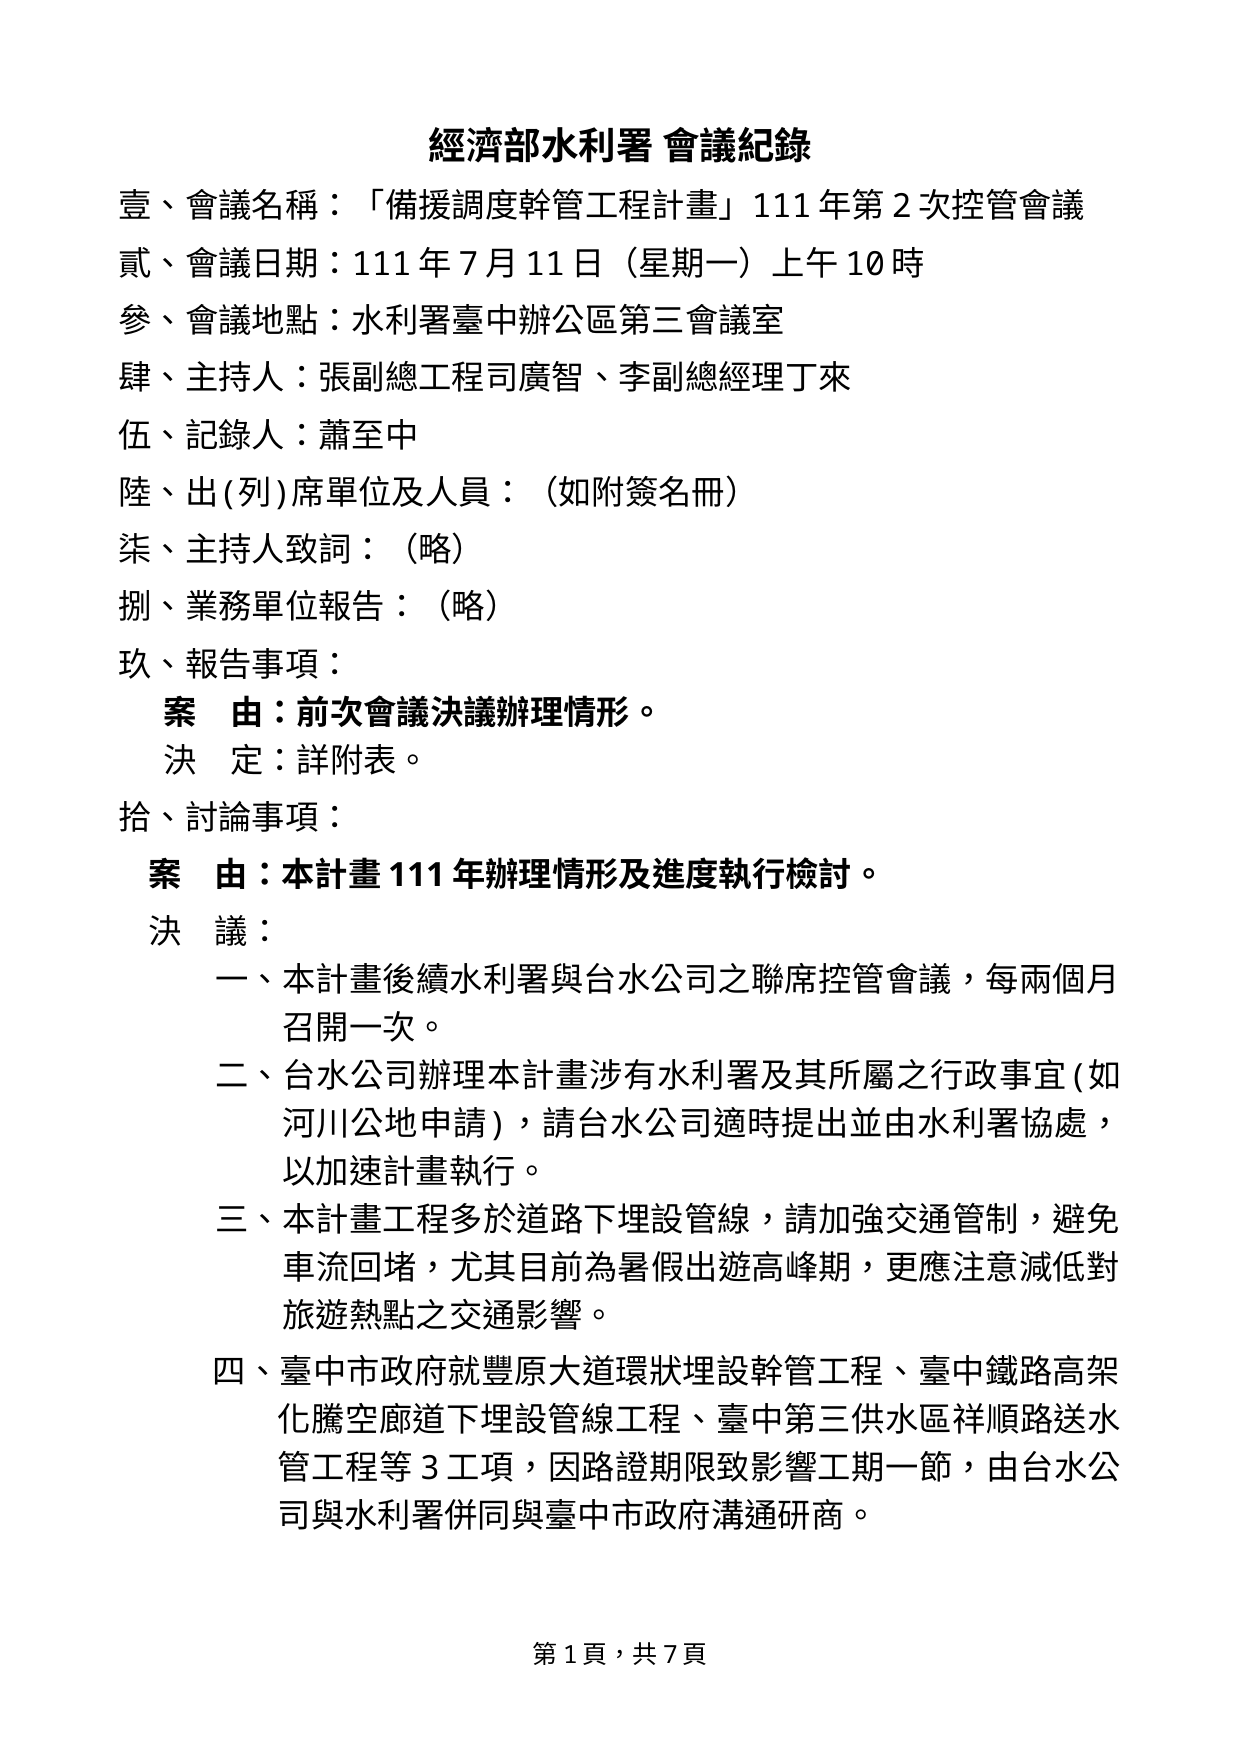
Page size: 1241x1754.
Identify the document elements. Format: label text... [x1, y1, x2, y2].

text 案 由：前次會議決議辦理情形。 [143, 686, 1122, 734]
text 經濟部水利署 會議紀錄 [118, 118, 1122, 170]
text 玖、報告事項： [118, 638, 1122, 686]
text 柒、主持人致詞：（略） [118, 523, 1122, 571]
text 捌、業務單位報告：（略） [118, 581, 1122, 628]
list 本計畫工程多於道路下埋設管線，請加強交通管制，避免車流回堵，尤其目前為暑假出遊高峰期，更應注意減低對旅遊熱點之交通影響。 [215, 1193, 1122, 1337]
text 壹、會議名稱：「備援調度幹管工程計畫」111年第2次控管會議 [118, 179, 1122, 227]
list 本計畫後續水利署與台水公司之聯席控管會議，每兩個月召開一次。 [215, 953, 1122, 1049]
list 台水公司辦理本計畫涉有水利署及其所屬之行政事宜(如河川公地申請)，請台水公司適時提出並由水利署協處，以加速計畫執行。 [215, 1049, 1122, 1193]
text 伍、記錄人：蕭至中 [118, 409, 1122, 457]
text 參、會議地點：水利署臺中辦公區第三會議室 [118, 294, 1122, 342]
text 陸、出(列)席單位及人員：（如附簽名冊） [118, 466, 1122, 514]
list 臺中市政府就豐原大道環狀埋設幹管工程、臺中鐵路高架化騰空廊道下埋設管線工程、臺中第三供水區祥順路送水管工程等3工項，因路證期限致影響工期一節，由台水公司與水利署併同與臺中市政府溝通研商。 [213, 1345, 1122, 1537]
text 案 由：本計畫111年辦理情形及進度執行檢討。 [148, 848, 1122, 896]
text 拾、討論事項： [118, 791, 1122, 839]
text 決 議： [148, 906, 1122, 953]
text 決 定：詳附表。 [143, 734, 1122, 782]
text 貳、會議日期：111年7月11日（星期一）上午10時 [118, 237, 1122, 285]
text 肆、主持人：張副總工程司廣智、李副總經理丁來 [118, 351, 1122, 399]
